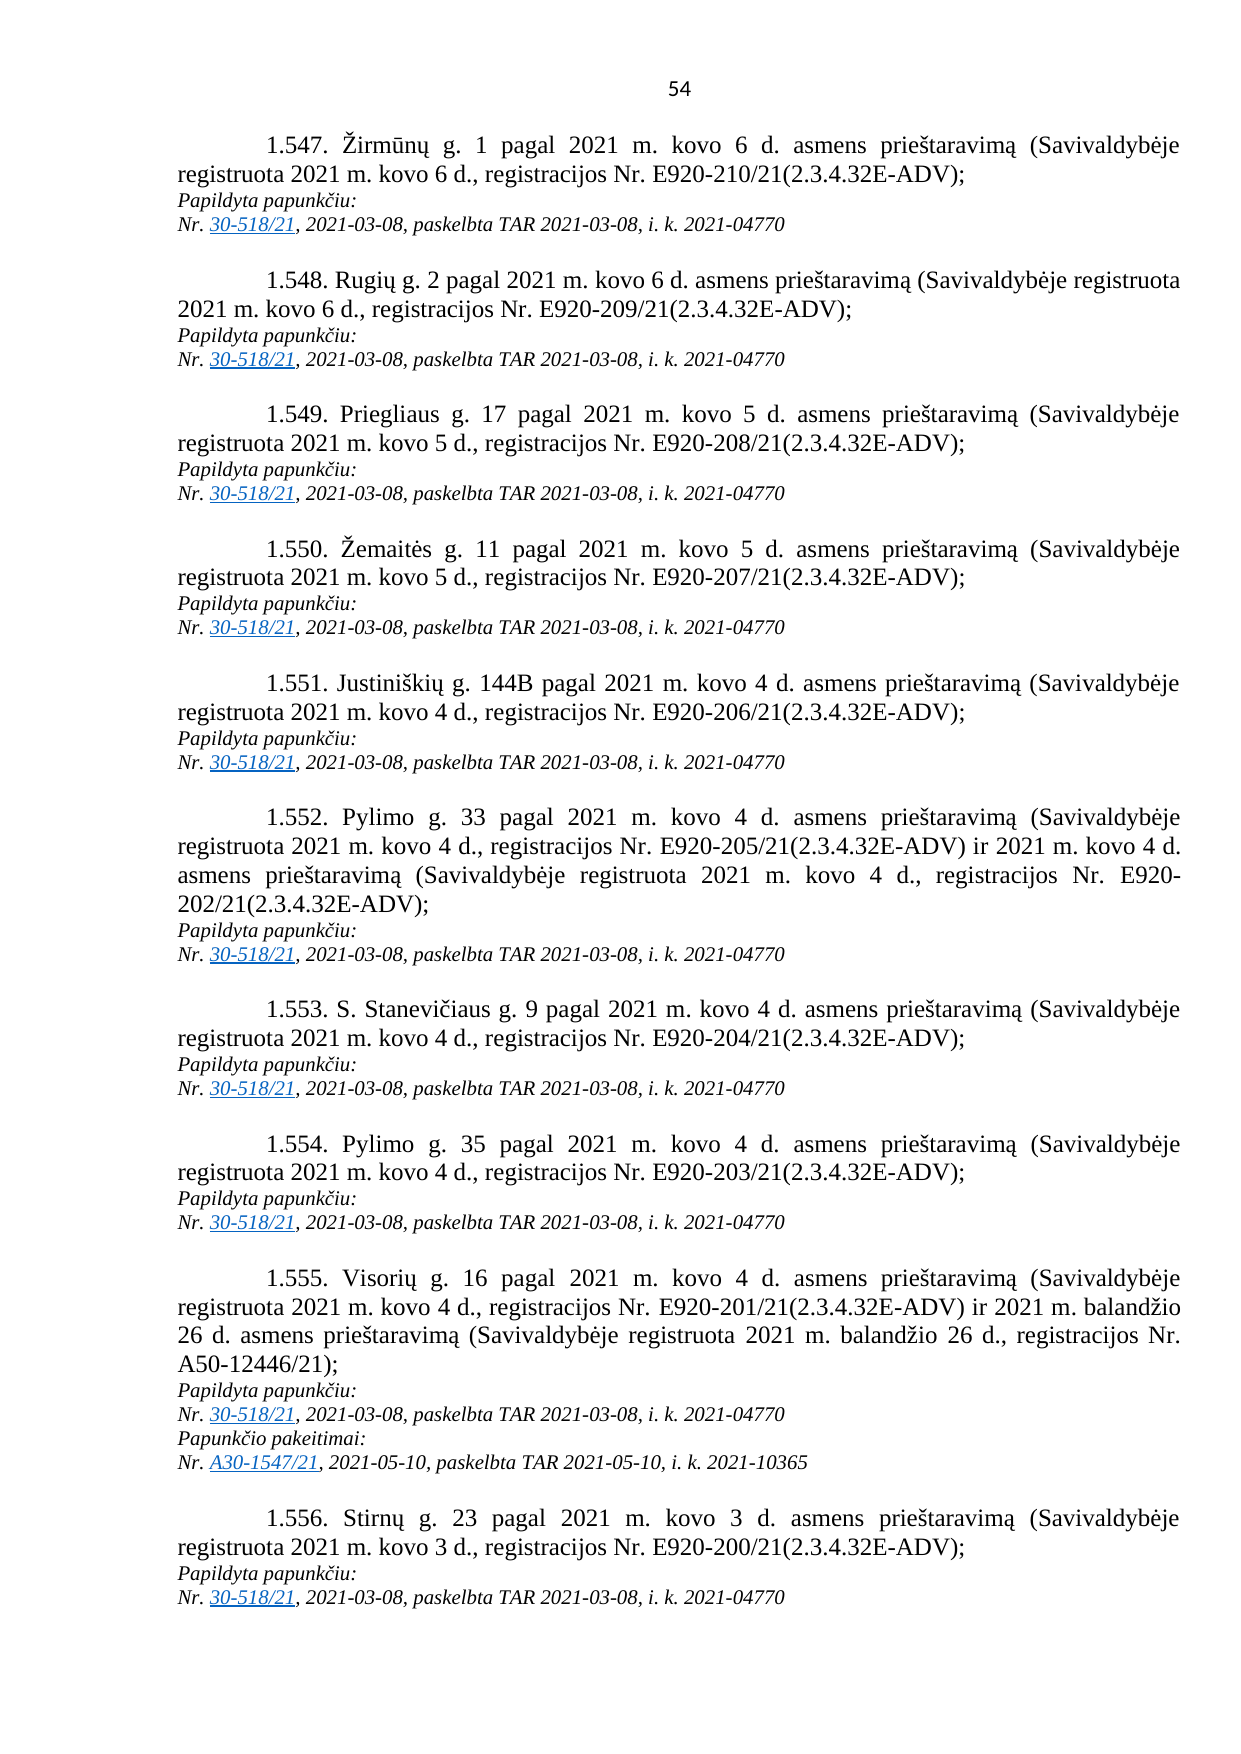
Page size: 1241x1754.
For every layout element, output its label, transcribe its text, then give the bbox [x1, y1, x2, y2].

text 1.555. Visorių g. 16 pagal 2021 m. kovo 4 d. asmens prieštaravimą (Savivaldybėje registruota 2021 m. kovo 4 d., registracijos Nr. E920-201/21(2.3.4.32E-ADV) ir 2021 m. balandžio 26 d. asmens prieštaravimą (Savivaldybėje registruota 2021 m. balandžio 26 d., registracijos Nr. A50-12446/21); [177, 1263, 1181, 1378]
text 1.554. Pylimo g. 35 pagal 2021 m. kovo 4 d. asmens prieštaravimą (Savivaldybėje registruota 2021 m. kovo 4 d., registracijos Nr. E920-203/21(2.3.4.32E-ADV); [177, 1129, 1181, 1186]
text Papildyta papunkčiu: [177, 457, 1181, 481]
text Papildyta papunkčiu: [177, 1378, 1181, 1402]
text Papildyta papunkčiu: [177, 1186, 1181, 1210]
text Nr. 30-518/21, 2021-03-08, paskelbta TAR 2021-03-08, i. k. 2021-04770 [177, 1076, 1181, 1100]
text 1.551. Justiniškių g. 144B pagal 2021 m. kovo 4 d. asmens prieštaravimą (Savivaldybėje registruota 2021 m. kovo 4 d., registracijos Nr. E920-206/21(2.3.4.32E-ADV); [177, 668, 1181, 726]
text Nr. 30-518/21, 2021-03-08, paskelbta TAR 2021-03-08, i. k. 2021-04770 [177, 212, 1181, 236]
text 1.547. Žirmūnų g. 1 pagal 2021 m. kovo 6 d. asmens prieštaravimą (Savivaldybėje registruota 2021 m. kovo 6 d., registracijos Nr. E920-210/21(2.3.4.32E-ADV); [177, 131, 1181, 188]
text Papildyta papunkčiu: [177, 591, 1181, 615]
text 1.548. Rugių g. 2 pagal 2021 m. kovo 6 d. asmens prieštaravimą (Savivaldybėje registruota 2021 m. kovo 6 d., registracijos Nr. E920-209/21(2.3.4.32E-ADV); [177, 265, 1181, 322]
text Nr. 30-518/21, 2021-03-08, paskelbta TAR 2021-03-08, i. k. 2021-04770 [177, 1585, 1181, 1609]
text Papildyta papunkčiu: [177, 1561, 1181, 1585]
text Papildyta papunkčiu: [177, 917, 1181, 942]
text Papildyta papunkčiu: [177, 1052, 1181, 1076]
text 1.552. Pylimo g. 33 pagal 2021 m. kovo 4 d. asmens prieštaravimą (Savivaldybėje registruota 2021 m. kovo 4 d., registracijos Nr. E920-205/21(2.3.4.32E-ADV) ir 2021 m. kovo 4 d. asmens prieštaravimą (Savivaldybėje registruota 2021 m. kovo 4 d., registracijos Nr. E920-202/21(2.3.4.32E-ADV); [177, 802, 1181, 917]
text Nr. 30-518/21, 2021-03-08, paskelbta TAR 2021-03-08, i. k. 2021-04770 [177, 615, 1181, 639]
text Papildyta papunkčiu: [177, 322, 1181, 347]
text Papunkčio pakeitimai: [177, 1426, 1181, 1450]
text 1.556. Stirnų g. 23 pagal 2021 m. kovo 3 d. asmens prieštaravimą (Savivaldybėje registruota 2021 m. kovo 3 d., registracijos Nr. E920-200/21(2.3.4.32E-ADV); [177, 1503, 1181, 1561]
text 1.553. S. Stanevičiaus g. 9 pagal 2021 m. kovo 4 d. asmens prieštaravimą (Savivaldybėje registruota 2021 m. kovo 4 d., registracijos Nr. E920-204/21(2.3.4.32E-ADV); [177, 994, 1181, 1052]
text Papildyta papunkčiu: [177, 188, 1181, 212]
text Nr. 30-518/21, 2021-03-08, paskelbta TAR 2021-03-08, i. k. 2021-04770 [177, 347, 1181, 371]
text Nr. 30-518/21, 2021-03-08, paskelbta TAR 2021-03-08, i. k. 2021-04770 [177, 942, 1181, 966]
text Nr. A30-1547/21, 2021-05-10, paskelbta TAR 2021-05-10, i. k. 2021-10365 [177, 1450, 1181, 1474]
text Nr. 30-518/21, 2021-03-08, paskelbta TAR 2021-03-08, i. k. 2021-04770 [177, 1210, 1181, 1234]
text Papildyta papunkčiu: [177, 726, 1181, 750]
text 1.550. Žemaitės g. 11 pagal 2021 m. kovo 5 d. asmens prieštaravimą (Savivaldybėje registruota 2021 m. kovo 5 d., registracijos Nr. E920-207/21(2.3.4.32E-ADV); [177, 534, 1181, 591]
text Nr. 30-518/21, 2021-03-08, paskelbta TAR 2021-03-08, i. k. 2021-04770 [177, 750, 1181, 774]
text Nr. 30-518/21, 2021-03-08, paskelbta TAR 2021-03-08, i. k. 2021-04770 [177, 481, 1181, 505]
text Nr. 30-518/21, 2021-03-08, paskelbta TAR 2021-03-08, i. k. 2021-04770 [177, 1402, 1181, 1426]
text 1.549. Priegliaus g. 17 pagal 2021 m. kovo 5 d. asmens prieštaravimą (Savivaldybėje registruota 2021 m. kovo 5 d., registracijos Nr. E920-208/21(2.3.4.32E-ADV); [177, 399, 1181, 457]
